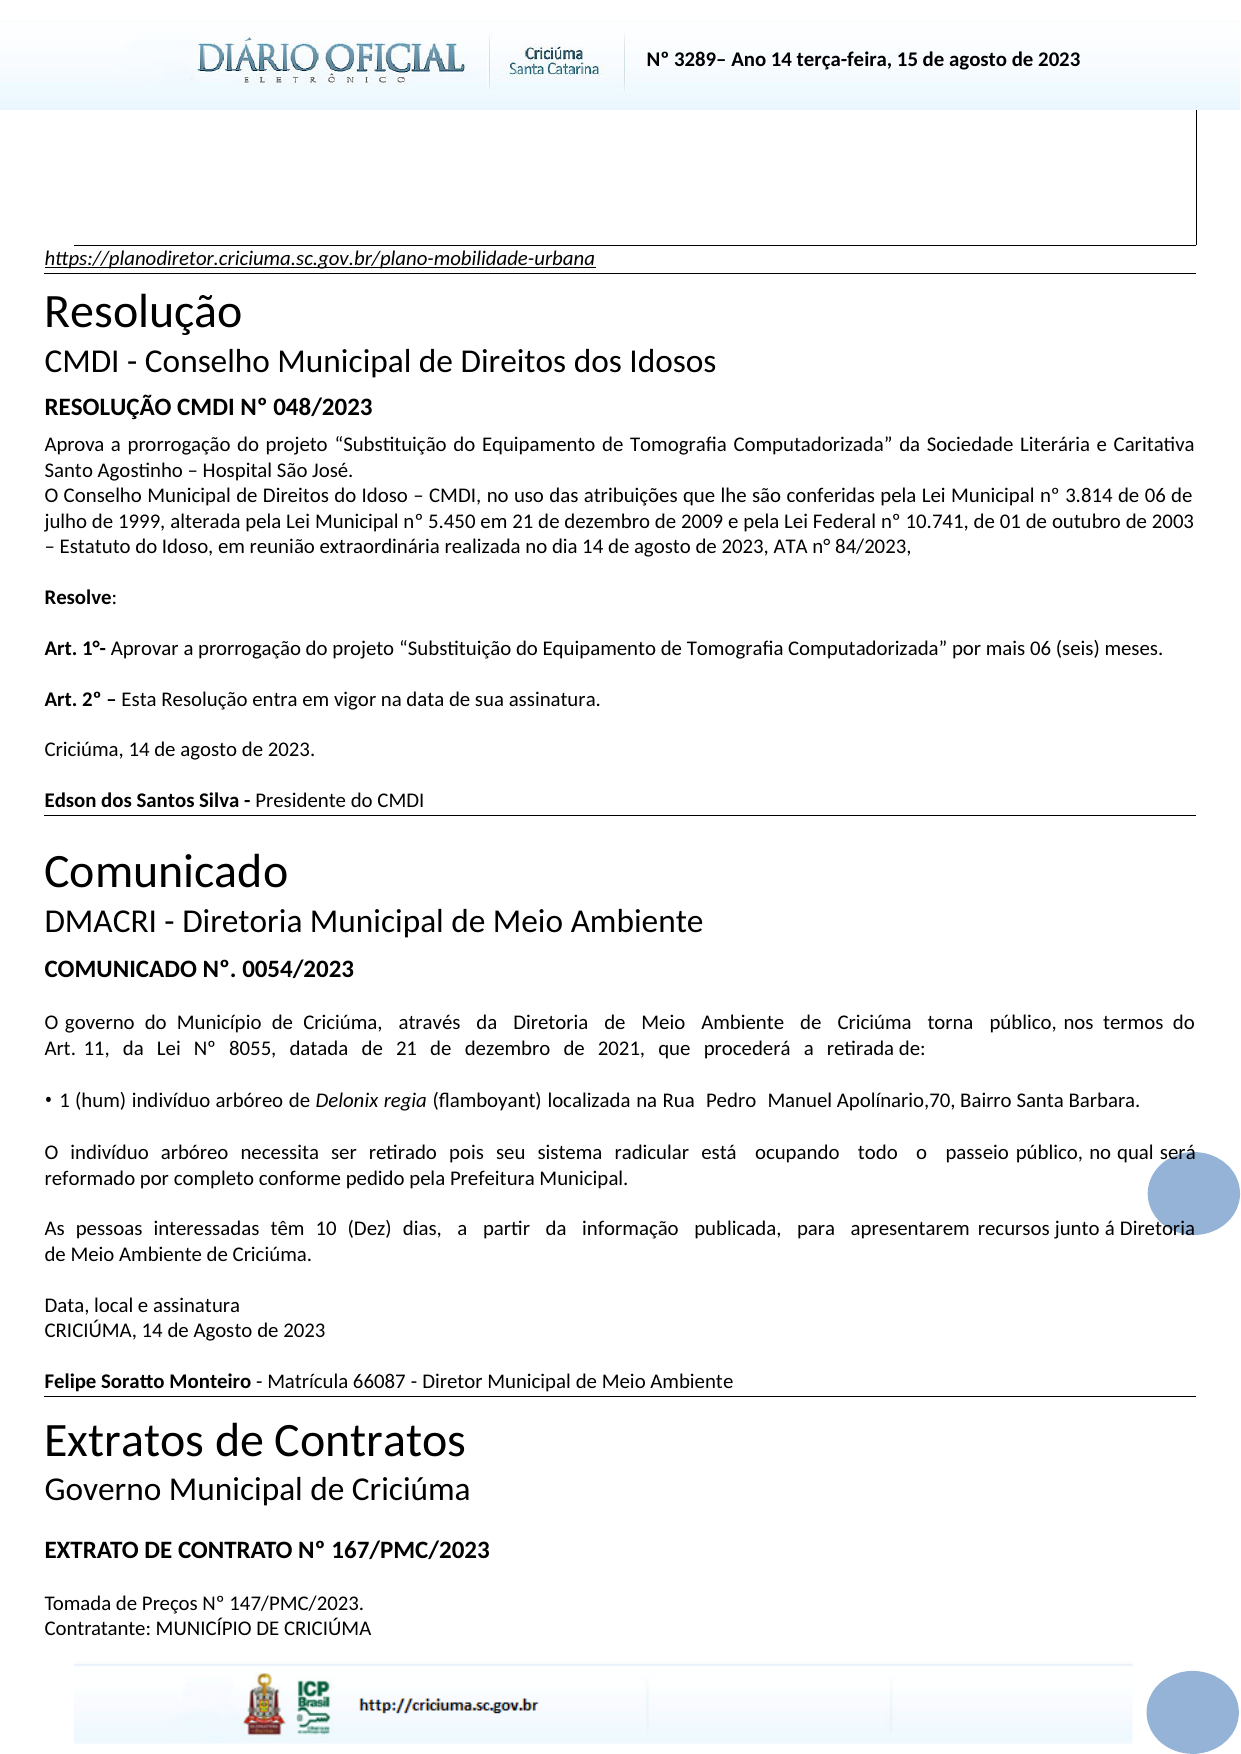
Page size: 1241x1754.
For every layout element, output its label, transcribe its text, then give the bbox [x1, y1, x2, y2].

text O Conselho Municipal de Direitos do Idoso – CMDI, no uso das atribuições que lhe são conferidas pela Lei Municipal nº 3.814 de 06 de julho de 1999, alterada pela Lei Municipal nº 5.450 em 21 de dezembro de 2009 e pela Lei Federal nº 10.741, de 01 de outubro de 2003 – Estatuto do Idoso, em reunião extraordinária realizada no dia 14 de agosto de 2023, ATA n° 84/2023, [44, 482, 1196, 559]
text CMDI - Conselho Municipal de Direitos dos Idosos [44, 340, 1196, 381]
text Resolve: [44, 584, 1196, 609]
text RESOLUÇÃO CMDI Nº 048/2023 [44, 391, 1196, 421]
text Aprova a prorrogação do projeto “Substituição do Equipamento de Tomografia Computadorizada” da Sociedade Literária e Caritativa Santo Agostinho – Hospital São José. [44, 432, 1196, 482]
text COMUNICADO Nº. 0054/2023 [44, 953, 1196, 984]
list 1 (hum) indivíduo arbóreo de Delonix regia (flamboyant) localizada na Rua Pedro Manuel Apolínario,70, Bairro Santa Barbara. [44, 1086, 1196, 1114]
text Felipe Soratto Monteiro - Matrícula 66087 - Diretor Municipal de Meio Ambiente [44, 1368, 1196, 1396]
text Criciúma, 14 de agosto de 2023. [44, 737, 1196, 762]
text Resolução [44, 281, 1196, 340]
text Contratante: MUNICÍPIO DE CRICIÚMA [44, 1615, 1196, 1641]
text DMACRI - Diretoria Municipal de Meio Ambiente [44, 900, 1196, 941]
text Data, local e assinatura [44, 1292, 1196, 1317]
text https://planodiretor.criciuma.sc.gov.br/plano-mobilidade-urbana [44, 245, 1196, 273]
text CRICIÚMA, 14 de Agosto de 2023 [44, 1317, 1196, 1343]
text As pessoas interessadas têm 10 (Dez) dias, a partir da informação publicada, para apresentarem recursos junto á Diretoria de Meio Ambiente de Criciúma. [44, 1216, 1196, 1266]
text Art. 1°- Aprovar a prorrogação do projeto “Substituição do Equipamento de Tomografia Computadorizada” por mais 06 (seis) meses. [44, 635, 1196, 660]
text O governo do Município de Criciúma, através da Diretoria de Meio Ambiente de Criciúma torna público, nos termos do Art. 11, da Lei Nº 8055, datada de 21 de dezembro de 2021, que procederá a retirada de: [44, 1009, 1196, 1060]
text Governo Municipal de Criciúma [44, 1468, 1196, 1509]
text O indivíduo arbóreo necessita ser retirado pois seu sistema radicular está ocupando todo o passeio público, no qual será reformado por completo conforme pedido pela Prefeitura Municipal. [44, 1139, 1196, 1190]
text Comunicado [44, 841, 1196, 900]
text Edson dos Santos Silva - Presidente do CMDI [44, 787, 1196, 815]
text Art. 2º – Esta Resolução entra em vigor na data de sua assinatura. [44, 686, 1196, 711]
text Tomada de Preços Nº 147/PMC/2023. [44, 1590, 1196, 1615]
text Extratos de Contratos [44, 1409, 1196, 1468]
text EXTRATO DE CONTRATO Nº 167/PMC/2023 [44, 1534, 1196, 1564]
